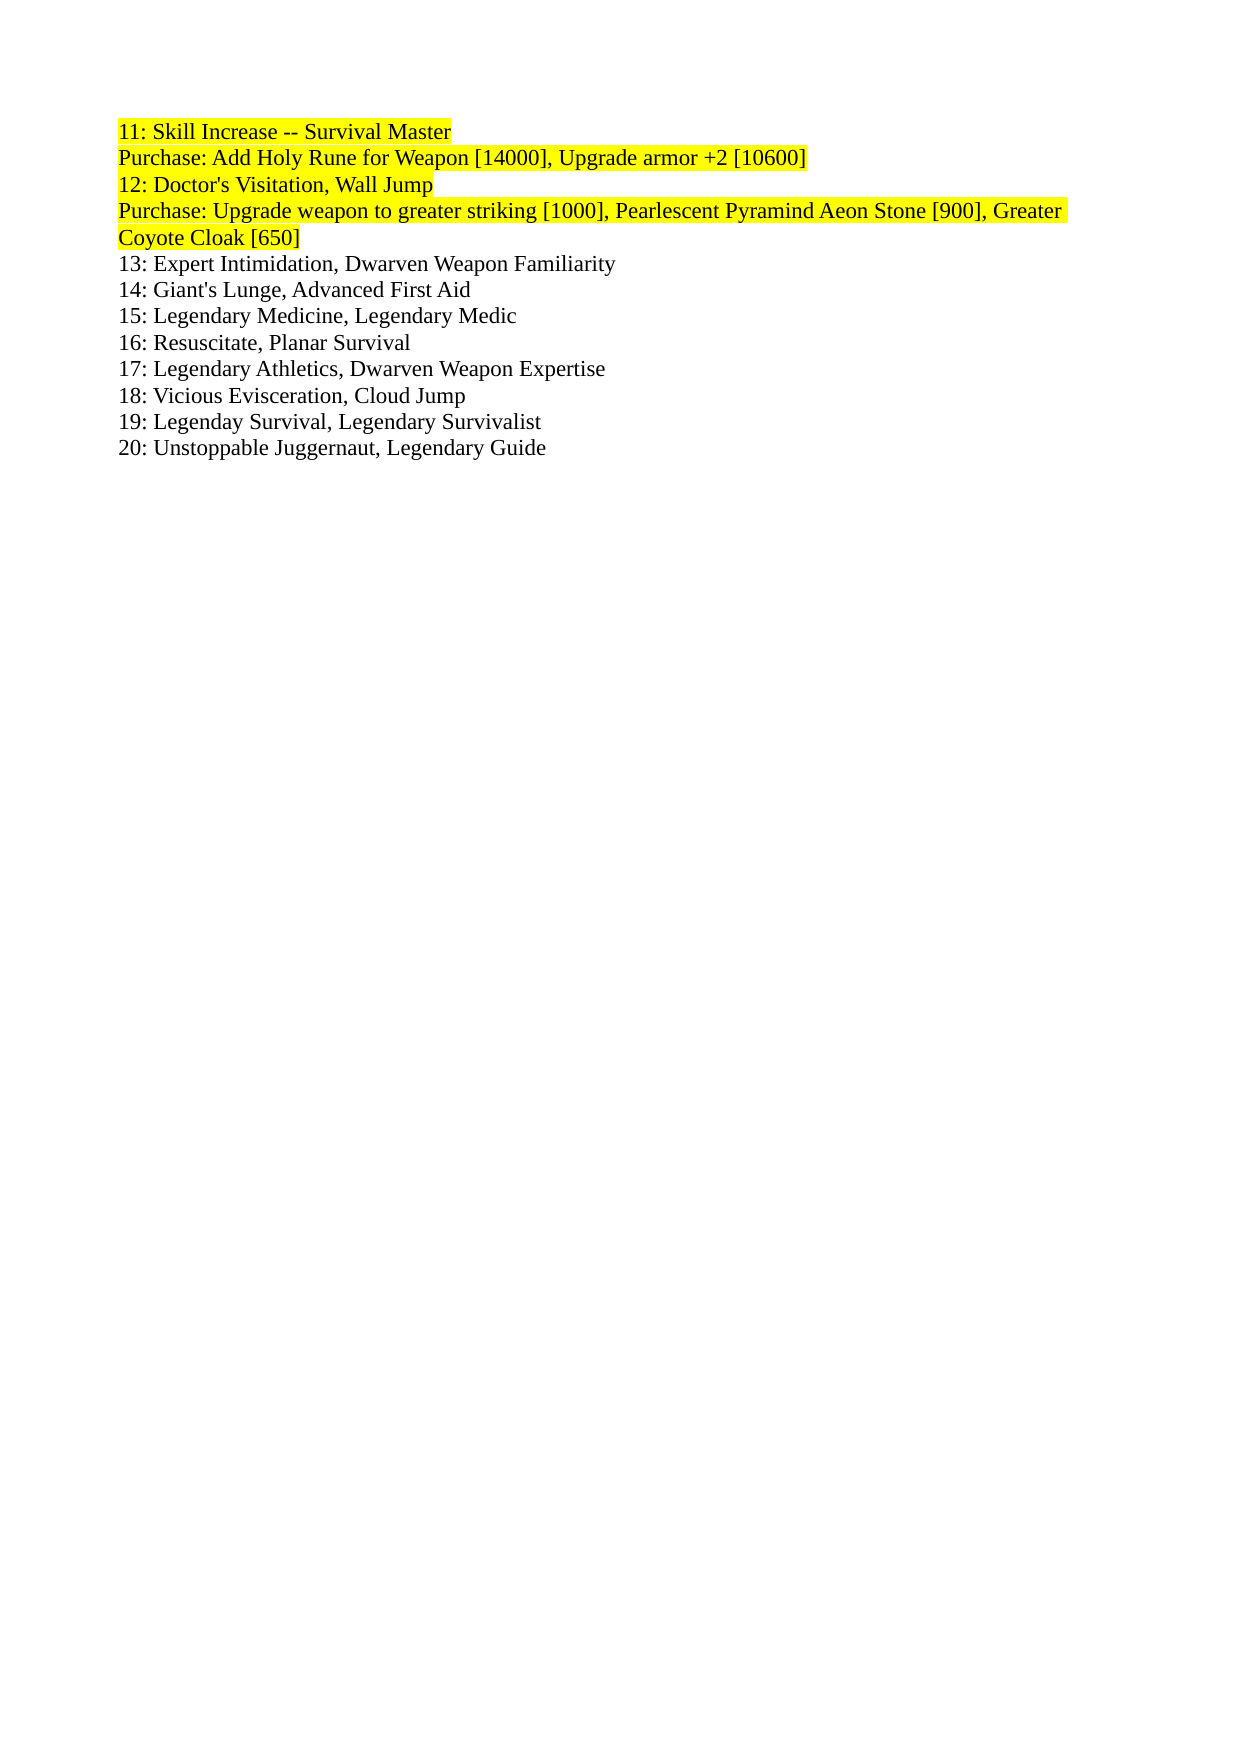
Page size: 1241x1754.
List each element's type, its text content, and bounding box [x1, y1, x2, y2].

text 14: Giant's Lunge, Advanced First Aid [118, 276, 1122, 303]
text 19: Legenday Survival, Legendary Survivalist [118, 408, 1122, 434]
text 18: Vicious Evisceration, Cloud Jump [118, 382, 1122, 408]
text 20: Unstoppable Juggernaut, Legendary Guide [118, 434, 1122, 461]
text 12: Doctor's Visitation, Wall Jump Purchase: Upgrade weapon to greater striking [1000], Pearlescent Pyramind Aeon Stone [900], Greater Coyote Cloak [650] [118, 171, 1122, 250]
text 13: Expert Intimidation, Dwarven Weapon Familiarity [118, 250, 1122, 276]
text 17: Legendary Athletics, Dwarven Weapon Expertise [118, 355, 1122, 382]
text 11: Skill Increase -- Survival Master Purchase: Add Holy Rune for Weapon [14000], Upgrade armor +2 [10600] [118, 118, 1122, 171]
text 15: Legendary Medicine, Legendary Medic [118, 303, 1122, 329]
text 16: Resuscitate, Planar Survival [118, 329, 1122, 355]
